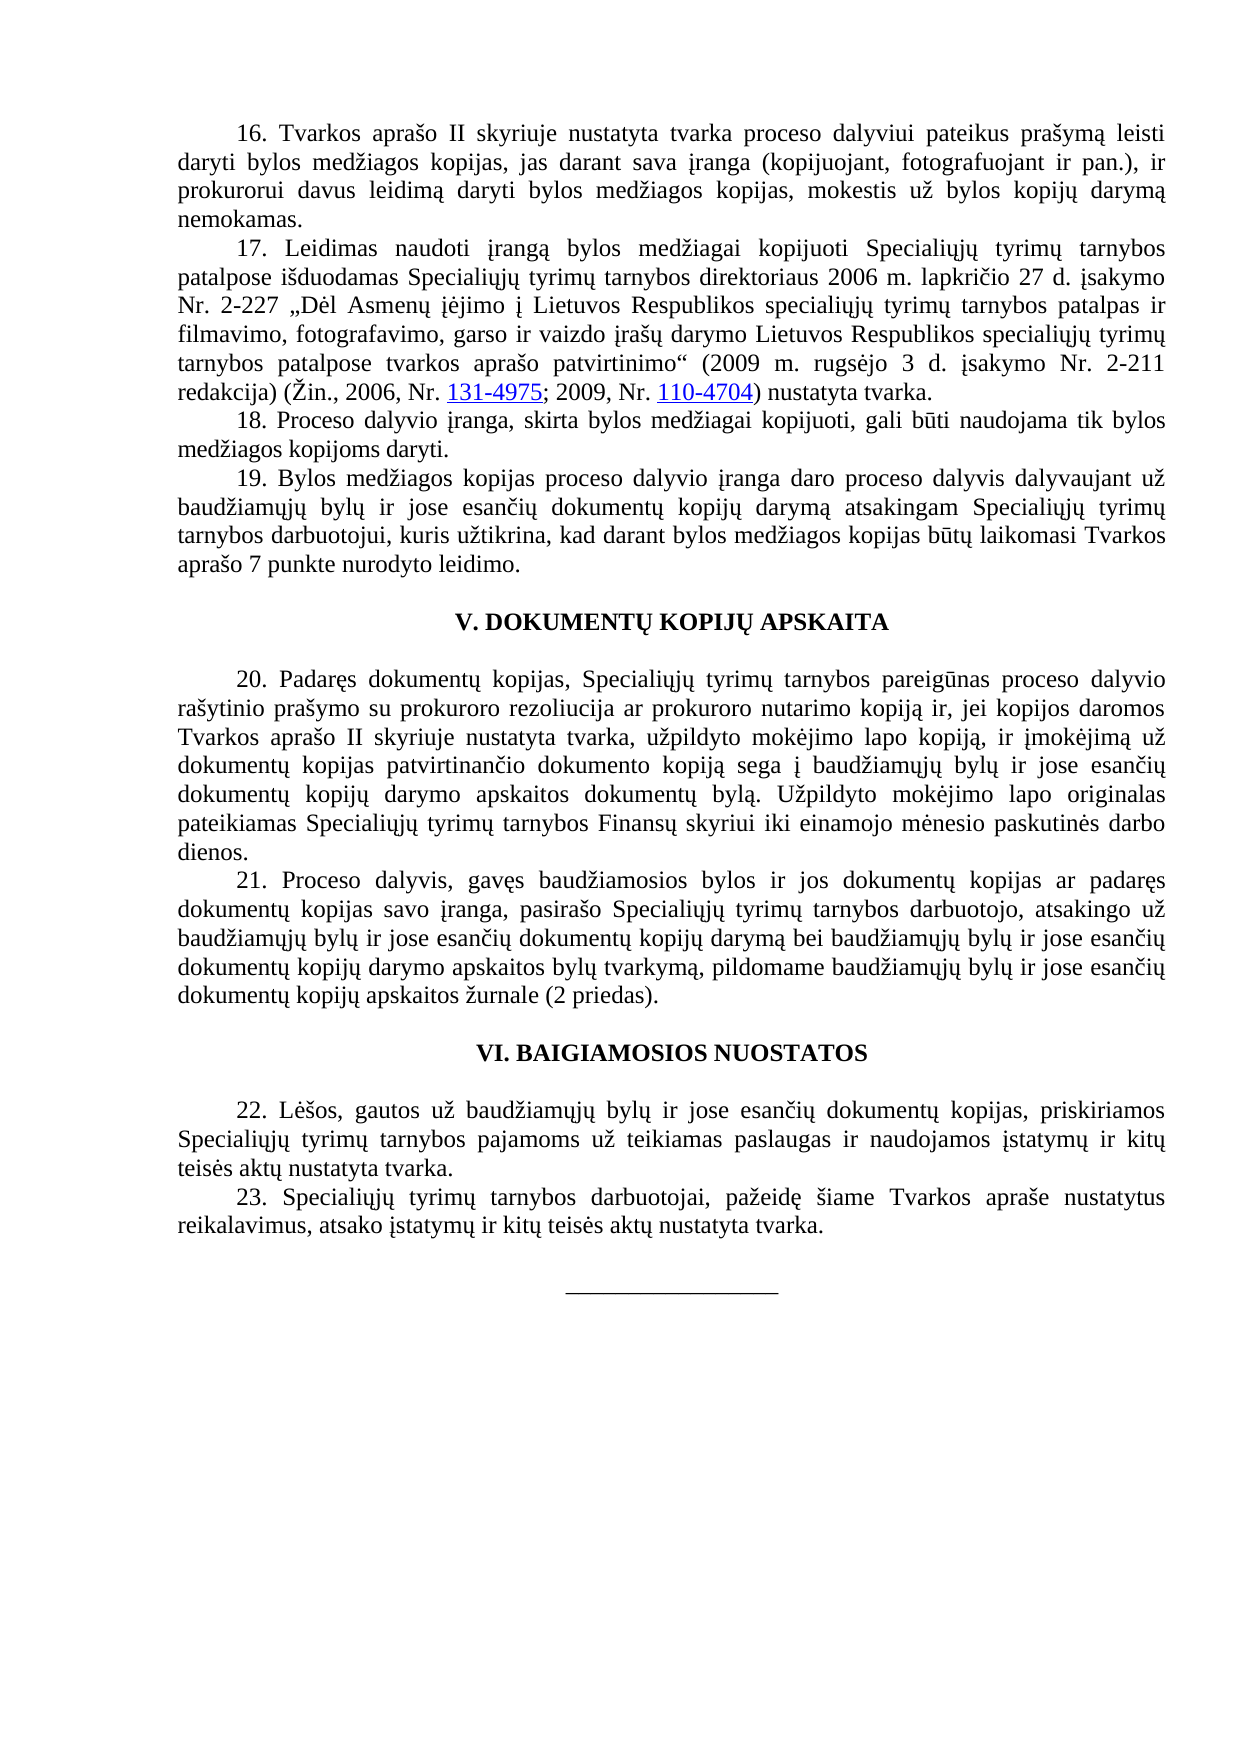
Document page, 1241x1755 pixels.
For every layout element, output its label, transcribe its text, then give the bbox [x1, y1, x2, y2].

text 16. Tvarkos aprašo II skyriuje nustatyta tvarka proceso dalyviui pateikus prašymą leisti daryti bylos medžiagos kopijas, jas darant sava įranga (kopijuojant, fotografuojant ir pan.), ir prokurorui davus leidimą daryti bylos medžiagos kopijas, mokestis už bylos kopijų darymą nemokamas. [177, 118, 1167, 233]
text 23. Specialiųjų tyrimų tarnybos darbuotojai, pažeidę šiame Tvarkos apraše nustatytus reikalavimus, atsako įstatymų ir kitų teisės aktų nustatyta tvarka. [177, 1182, 1167, 1239]
text 18. Proceso dalyvio įranga, skirta bylos medžiagai kopijuoti, gali būti naudojama tik bylos medžiagos kopijoms daryti. [177, 406, 1167, 463]
text VI. BAIGIAMOSIOS NUOSTATOS [177, 1038, 1167, 1067]
text 20. Padaręs dokumentų kopijas, Specialiųjų tyrimų tarnybos pareigūnas proceso dalyvio rašytinio prašymo su prokuroro rezoliucija ar prokuroro nutarimo kopiją ir, jei kopijos daromos Tvarkos aprašo II skyriuje nustatyta tvarka, užpildyto mokėjimo lapo kopiją, ir įmokėjimą už dokumentų kopijas patvirtinančio dokumento kopiją sega į baudžiamųjų bylų ir jose esančių dokumentų kopijų darymo apskaitos dokumentų bylą. Užpildyto mokėjimo lapo originalas pateikiamas Specialiųjų tyrimų tarnybos Finansų skyriui iki einamojo mėnesio paskutinės darbo dienos. [177, 664, 1167, 866]
text 21. Proceso dalyvis, gavęs baudžiamosios bylos ir jos dokumentų kopijas ar padaręs dokumentų kopijas savo įranga, pasirašo Specialiųjų tyrimų tarnybos darbuotojo, atsakingo už baudžiamųjų bylų ir jose esančių dokumentų kopijų darymą bei baudžiamųjų bylų ir jose esančių dokumentų kopijų darymo apskaitos bylų tvarkymą, pildomame baudžiamųjų bylų ir jose esančių dokumentų kopijų apskaitos žurnale (2 priedas). [177, 866, 1167, 1009]
text 17. Leidimas naudoti įrangą bylos medžiagai kopijuoti Specialiųjų tyrimų tarnybos patalpose išduodamas Specialiųjų tyrimų tarnybos direktoriaus 2006 m. lapkričio 27 d. įsakymo Nr. 2-227 „Dėl asmenų įėjimo į Lietuvos Respublikos specialiųjų tyrimų tarnybos patalpas ir filmavimo, fotografavimo, garso ir vaizdo įrašų darymo Lietuvos Respublikos specialiųjų tyrimų tarnybos patalpose tvarkos aprašo patvirtinimo“ (2009 m. rugsėjo 3 d. įsakymo Nr. 2-211 redakcija) (Žin., 2006, Nr. 131-4975; 2009, Nr. 110-4704) nustatyta tvarka. [177, 233, 1167, 406]
text V. DOKUMENTŲ KOPIJŲ APSKAITA [177, 607, 1167, 636]
text 22. Lėšos, gautos už baudžiamųjų bylų ir jose esančių dokumentų kopijas, priskiriamos Specialiųjų tyrimų tarnybos pajamoms už teikiamas paslaugas ir naudojamos įstatymų ir kitų teisės aktų nustatyta tvarka. [177, 1096, 1167, 1182]
text 19. Bylos medžiagos kopijas proceso dalyvio įranga daro proceso dalyvis dalyvaujant už baudžiamųjų bylų ir jose esančių dokumentų kopijų darymą atsakingam Specialiųjų tyrimų tarnybos darbuotojui, kuris užtikrina, kad darant bylos medžiagos kopijas būtų laikomasi Tvarkos aprašo 7 punkte nurodyto leidimo. [177, 463, 1167, 578]
text _________________ [177, 1268, 1167, 1297]
